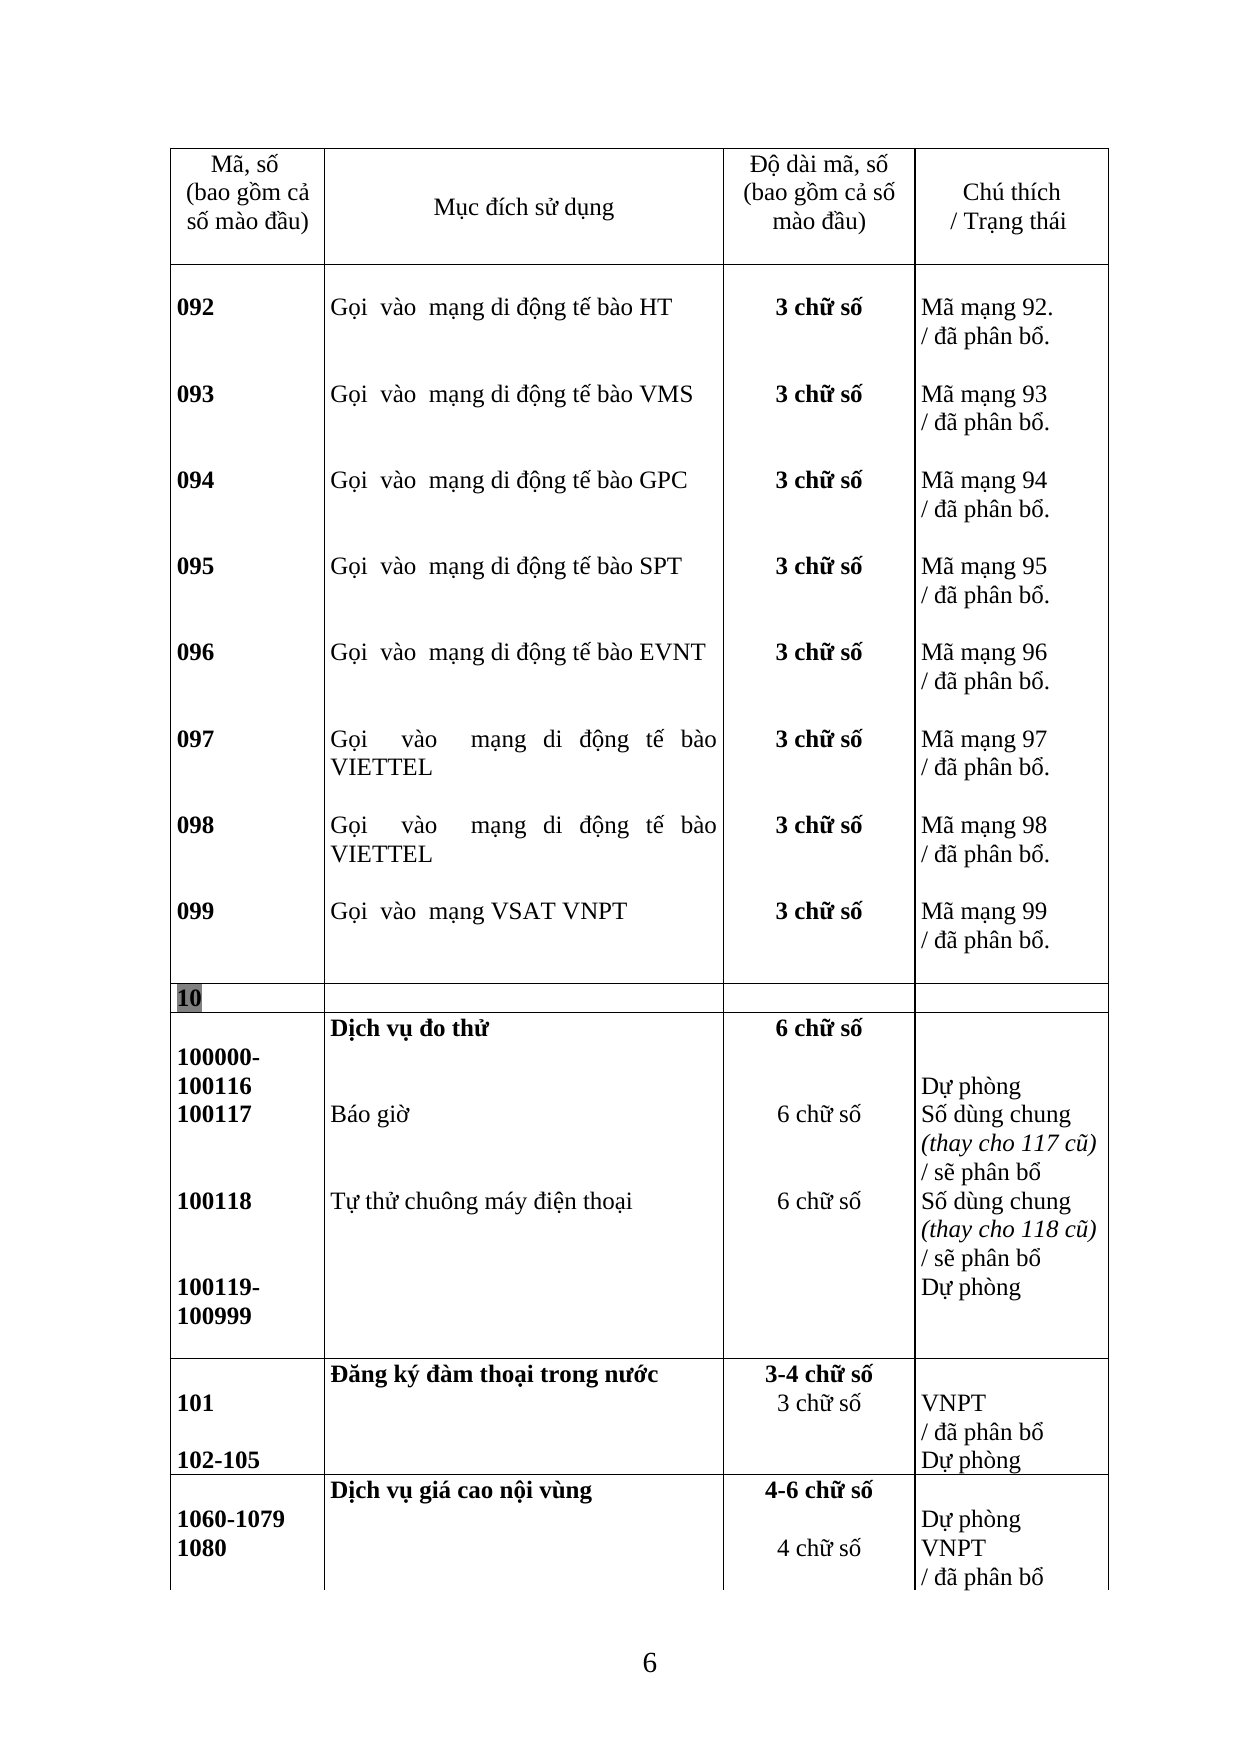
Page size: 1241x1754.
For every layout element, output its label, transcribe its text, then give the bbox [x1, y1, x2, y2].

table_cell Dịch vụ đo thử [325, 1013, 723, 1042]
table_cell Số dùng chung (thay cho 118 cũ) / sẽ phân bổ Dự phòng [916, 1186, 1108, 1358]
table_cell VNPT / đã phân bổ [916, 1533, 1108, 1590]
table_cell 100000- 100116 100117 [171, 1042, 324, 1186]
table_cell [325, 1533, 723, 1590]
table_header Chú thích / Trạng thái [916, 149, 1108, 264]
table_cell 3 chữ số [724, 293, 914, 379]
table_cell Mã mạng 98 / đã phân bổ. [916, 810, 1108, 896]
table_cell 093 [171, 379, 324, 465]
table_cell [325, 1446, 723, 1474]
table_cell 1060-1079 [171, 1504, 324, 1533]
table_cell 3 chữ số [724, 724, 914, 810]
table_cell [724, 1446, 914, 1474]
table_cell [916, 1013, 1108, 1042]
table_cell 6 chữ số [724, 1186, 914, 1358]
table_cell 099 [171, 896, 324, 982]
table_cell 3-4 chữ số [724, 1359, 914, 1388]
table_cell Mã mạng 94 / đã phân bổ. [916, 465, 1108, 551]
table_cell 6 chữ số [724, 1013, 914, 1042]
table_cell 096 [171, 638, 324, 724]
table_cell Gọi vào mạng di động tế bào VMS [325, 379, 723, 465]
table_header Độ dài mã, số (bao gồm cả số mào đầu) [724, 149, 914, 264]
table_cell 4-6 chữ số [724, 1475, 914, 1504]
table_cell 102-105 [171, 1446, 324, 1474]
table_cell Mã mạng 97 / đã phân bổ. [916, 724, 1108, 810]
table_cell 3 chữ số [724, 638, 914, 724]
table_cell 6 chữ số [724, 1042, 914, 1186]
table_cell 1080 [171, 1533, 324, 1590]
table_cell Gọi vào mạng di động tế bào VIETTEL [325, 724, 723, 810]
table_cell [916, 265, 1108, 292]
table_header Mã, số (bao gồm cả số mào đầu) [171, 149, 324, 264]
table_cell Gọi vào mạng di động tế bào SPT [325, 551, 723, 637]
table_cell [724, 265, 914, 292]
table_cell 095 [171, 551, 324, 637]
table_cell 094 [171, 465, 324, 551]
table_cell 3 chữ số [724, 465, 914, 551]
table_cell 098 [171, 810, 324, 896]
table_cell Mã mạng 99 / đã phân bổ. [916, 896, 1108, 982]
table_cell Mã mạng 92. / đã phân bổ. [916, 293, 1108, 379]
table_cell Mã mạng 96 / đã phân bổ. [916, 638, 1108, 724]
table_cell 3 chữ số [724, 551, 914, 637]
table_cell 100118 100119- 100999 [171, 1186, 324, 1358]
table_cell Gọi vào mạng VSAT VNPT [325, 896, 723, 982]
table_cell 3 chữ số [724, 810, 914, 896]
table_cell Đăng ký đàm thoại trong nước [325, 1359, 723, 1388]
table_cell 097 [171, 724, 324, 810]
table_cell [325, 1388, 723, 1446]
table_cell 10 [171, 984, 324, 1012]
table_cell Gọi vào mạng di động tế bào EVNT [325, 638, 723, 724]
table_cell 3 chữ số [724, 379, 914, 465]
table_cell [916, 1475, 1108, 1504]
table_cell Dự phòng Số dùng chung (thay cho 117 cũ) / sẽ phân bổ [916, 1042, 1108, 1186]
table_cell [916, 1359, 1108, 1388]
table_cell [171, 1013, 324, 1042]
table_cell Tự thử chuông máy điện thoại [325, 1186, 723, 1358]
table_cell 101 [171, 1388, 324, 1446]
table_cell Gọi vào mạng di động tế bào HT [325, 293, 723, 379]
table_cell [171, 265, 324, 292]
table_cell [325, 984, 723, 1012]
table_header Mục đích sử dụng [325, 149, 723, 264]
table_cell [724, 1504, 914, 1533]
table_cell Dịch vụ giá cao nội vùng [325, 1475, 723, 1504]
table_cell 092 [171, 293, 324, 379]
table_cell 3 chữ số [724, 896, 914, 982]
table_cell Mã mạng 93 / đã phân bổ. [916, 379, 1108, 465]
table_cell [724, 984, 914, 1012]
table_cell Mã mạng 95 / đã phân bổ. [916, 551, 1108, 637]
table_cell Gọi vào mạng di động tế bào VIETTEL [325, 810, 723, 896]
table_cell [171, 1359, 324, 1388]
table_cell Dự phòng [916, 1504, 1108, 1533]
table_cell [325, 1504, 723, 1533]
table_cell Báo giờ [325, 1042, 723, 1186]
table_cell VNPT / đã phân bổ [916, 1388, 1108, 1446]
table_cell 4 chữ số [724, 1533, 914, 1590]
table_cell [325, 265, 723, 292]
table_cell Gọi vào mạng di động tế bào GPC [325, 465, 723, 551]
table_cell Dự phòng [916, 1446, 1108, 1474]
table_cell [916, 984, 1108, 1012]
table_cell [171, 1475, 324, 1504]
table_cell 3 chữ số [724, 1388, 914, 1446]
